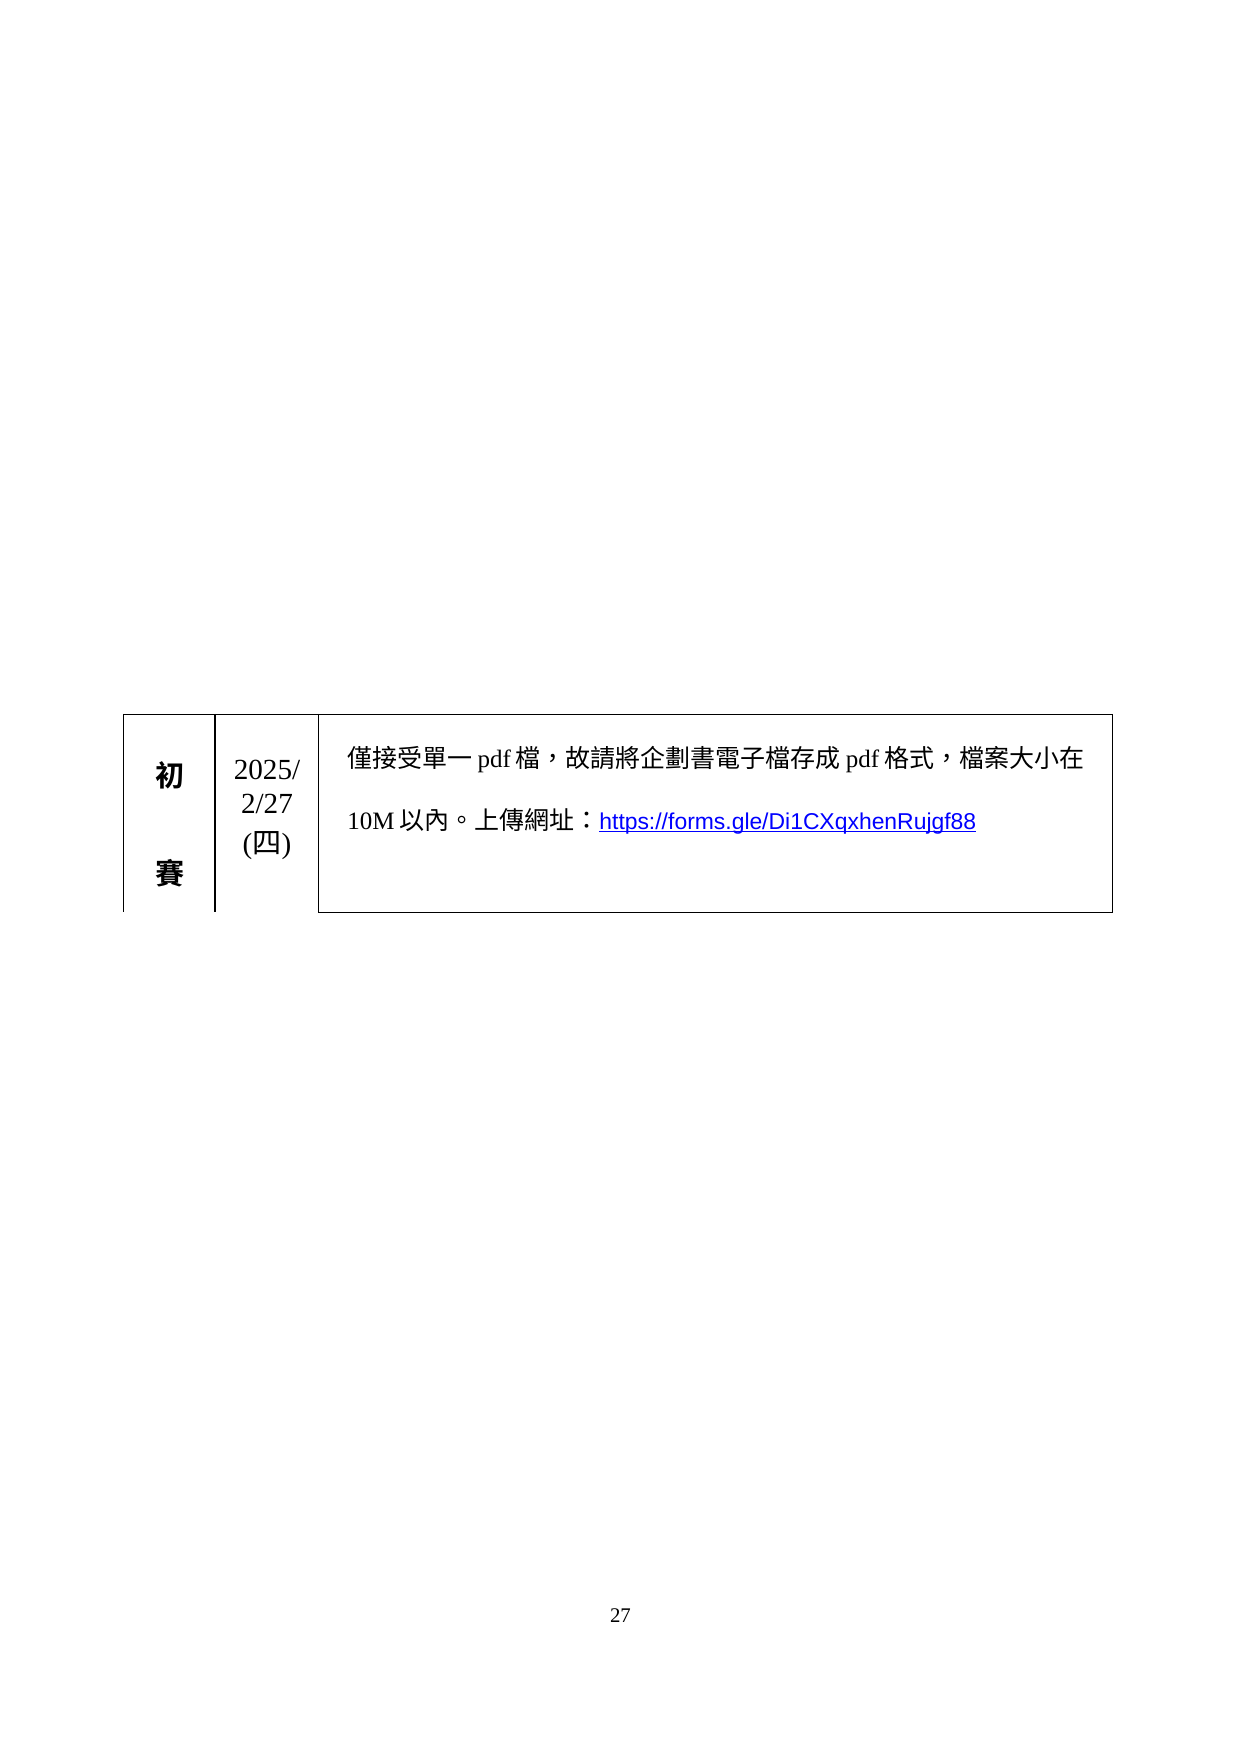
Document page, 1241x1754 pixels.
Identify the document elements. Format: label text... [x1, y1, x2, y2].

table_cell 初賽檔案文件上傳與繳交時間： 2025年2月3日(一)至2025年2月27日(四) 1.上傳企劃書/簡報檔案書面電子檔 僅接受單一pdf檔，故請將企劃書電子檔存成pdf格式，檔案大小在10M以內。上傳網址：https://forms.gle/Di1CXqxhenRujgf88 2. 繳交紙本文件： ■共四件，如下 企劃書/簡報檔案書面3份、參賽隊伍資料表、學生證正反面影本、著作授權同意書 企劃書紙本/簡報檔案書面 行銷企劃/創意創業組：參賽企劃書乙式3份（企劃書格式可參閱附件一與附件二）。 英文商品解說組：簡報檔案書面乙式3份（內容可參閱附件三）。 參賽隊伍資料表: 參賽隊伍資料表一份，須有指導老師與隊長簽名，參賽隊伍資料表請參閱附件四。 學生證正反面影本: 參賽隊伍中所有成員之學生證正反面影本各一份，請參閱附件五。 著作授權同意書: 授權同意書一份，須有每位授權人簽名，授權同意書請參閱附件六。 ※以上紙本資料請寄： 710301臺南市永康區南台街1號，南臺科技大學 財金系 經營企劃案暨專題製作競賽活動小組收 ※參賽隊伍資料表、學生證正反面影本黏貼表、著作授權同意書亦可至競賽活動網址下載： https://business.stust.edu.tw/tc/node/HighSchool_downloads [319, 715, 1112, 912]
table_cell 2025/2/27 (四) [216, 715, 318, 912]
table_cell 初 賽 [124, 715, 214, 912]
